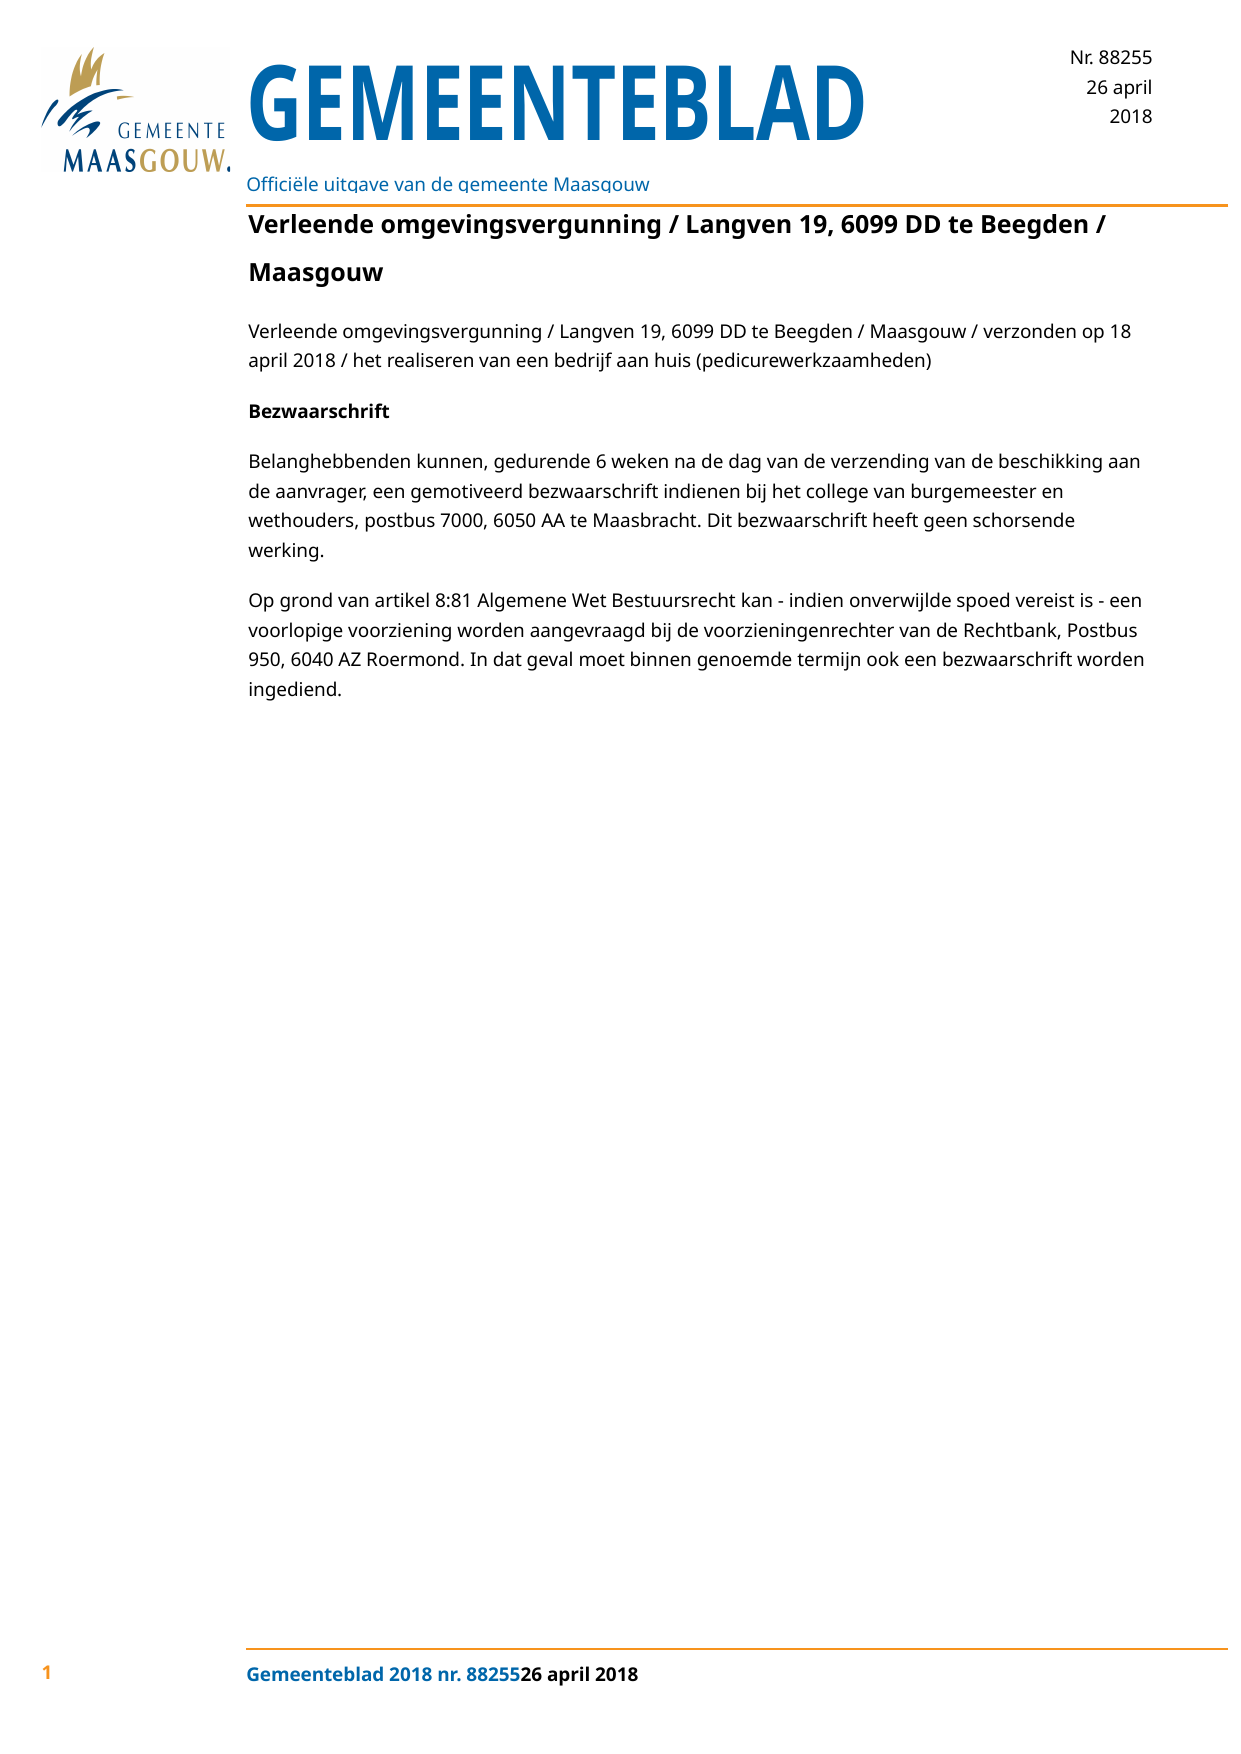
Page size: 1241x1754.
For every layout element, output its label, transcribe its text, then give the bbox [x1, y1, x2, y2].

text Op grond van artikel 8:81 Algemene Wet Bestuursrecht kan - indien onverwijlde spoed vereist is - een voorlopige voorziening worden aangevraagd bij de voorzieningenrechter van de Rechtbank, Postbus 950, 6040 AZ Roermond. In dat geval moet binnen genoemde termijn ook een bezwaarschrift worden ingediend. [248, 587, 1152, 702]
picture [41, 47, 231, 172]
text Bezwaarschrift [248, 398, 1152, 424]
text Belanghebbenden kunnen, gedurende 6 weken na de dag van de verzending van de beschikking aan de aanvrager, een gemotiveerd bezwaarschrift indienen bij het college van burgemeester en wethouders, postbus 7000, 6050 AA te Maasbracht. Dit bezwaarschrift heeft geen schorsende werking. [248, 448, 1152, 563]
text Verleende omgevingsvergunning / Langven 19, 6099 DD te Beegden / Maasgouw / verzonden op 18 april 2018 / het realiseren van een bedrijf aan huis (pedicurewerkzaamheden) [248, 318, 1152, 373]
text Verleende omgevingsvergunning / Langven 19, 6099 DD te Beegden / Maasgouw [248, 207, 1152, 288]
